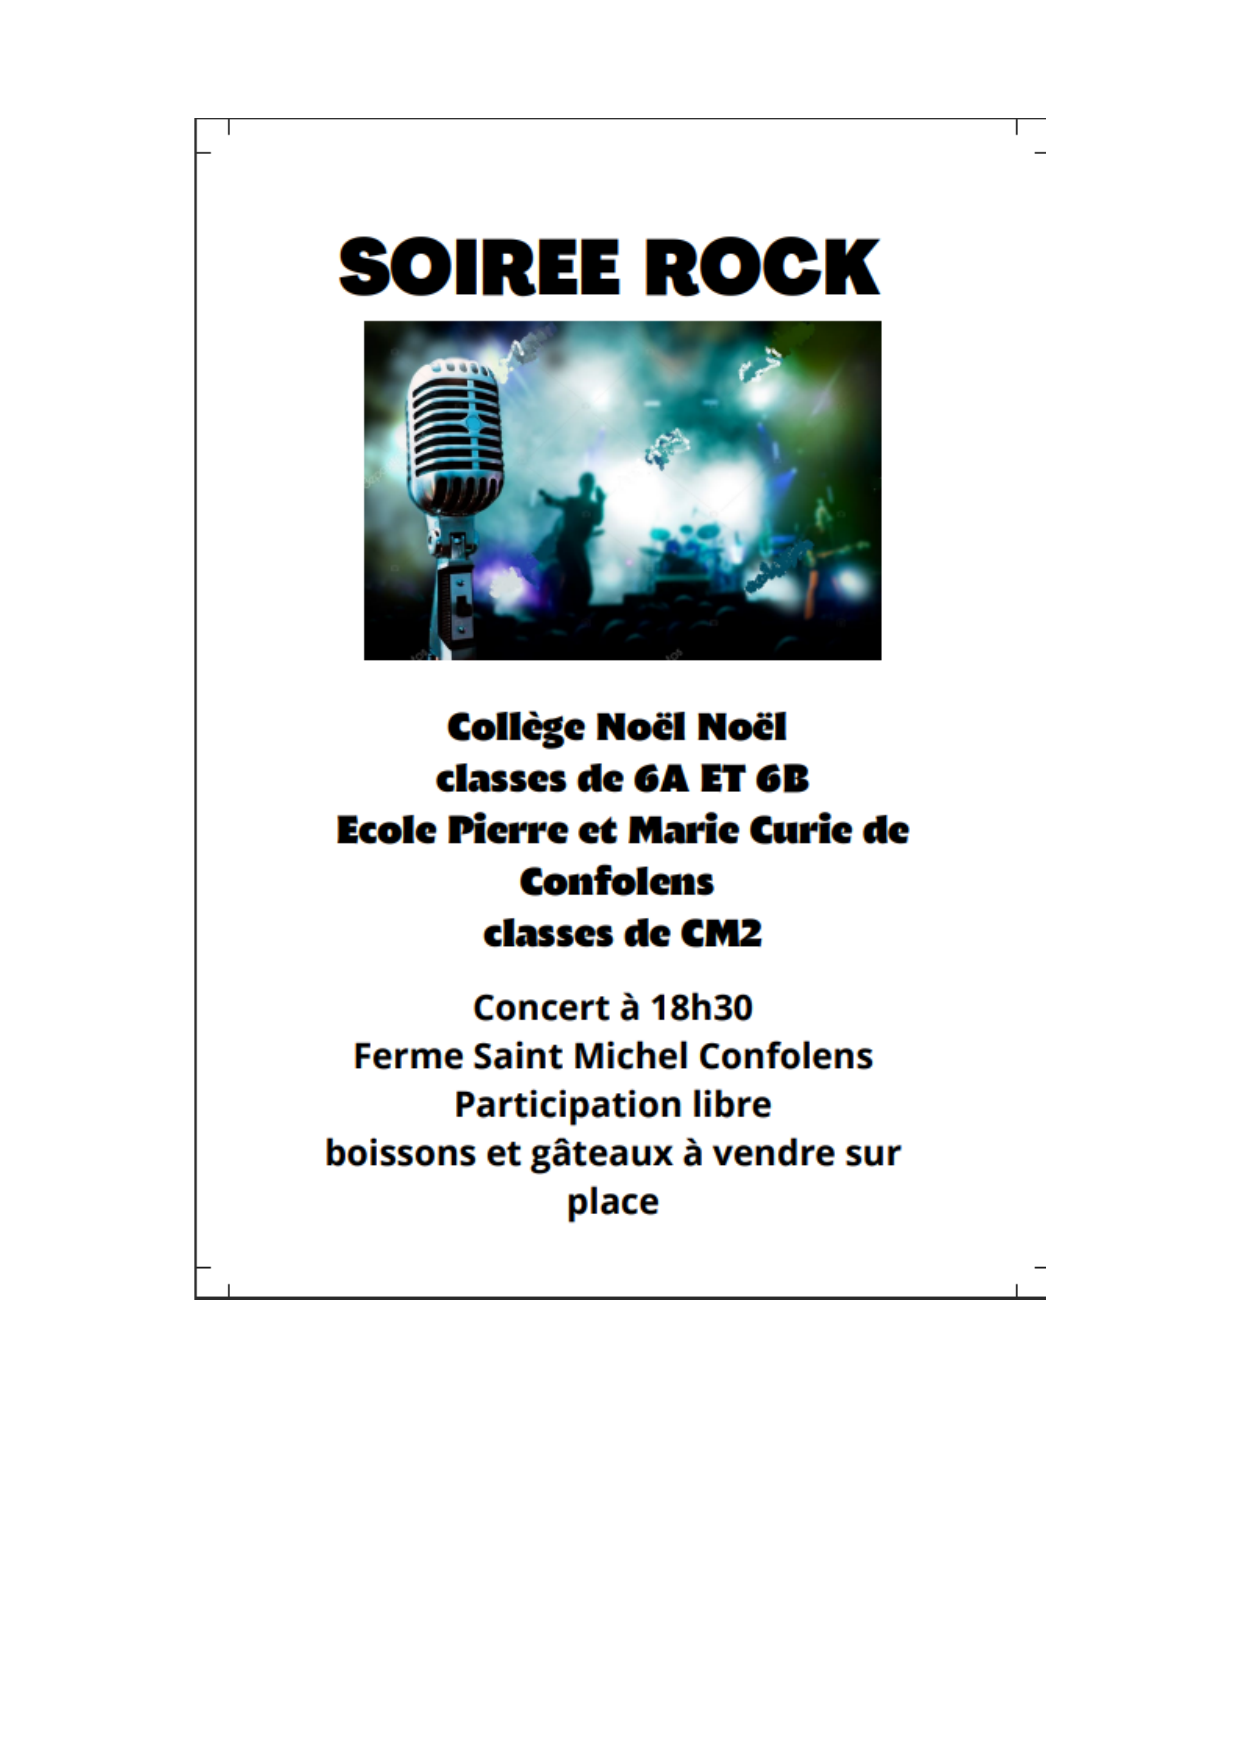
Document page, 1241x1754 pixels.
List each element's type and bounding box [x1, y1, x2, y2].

picture [194, 118, 1046, 1300]
